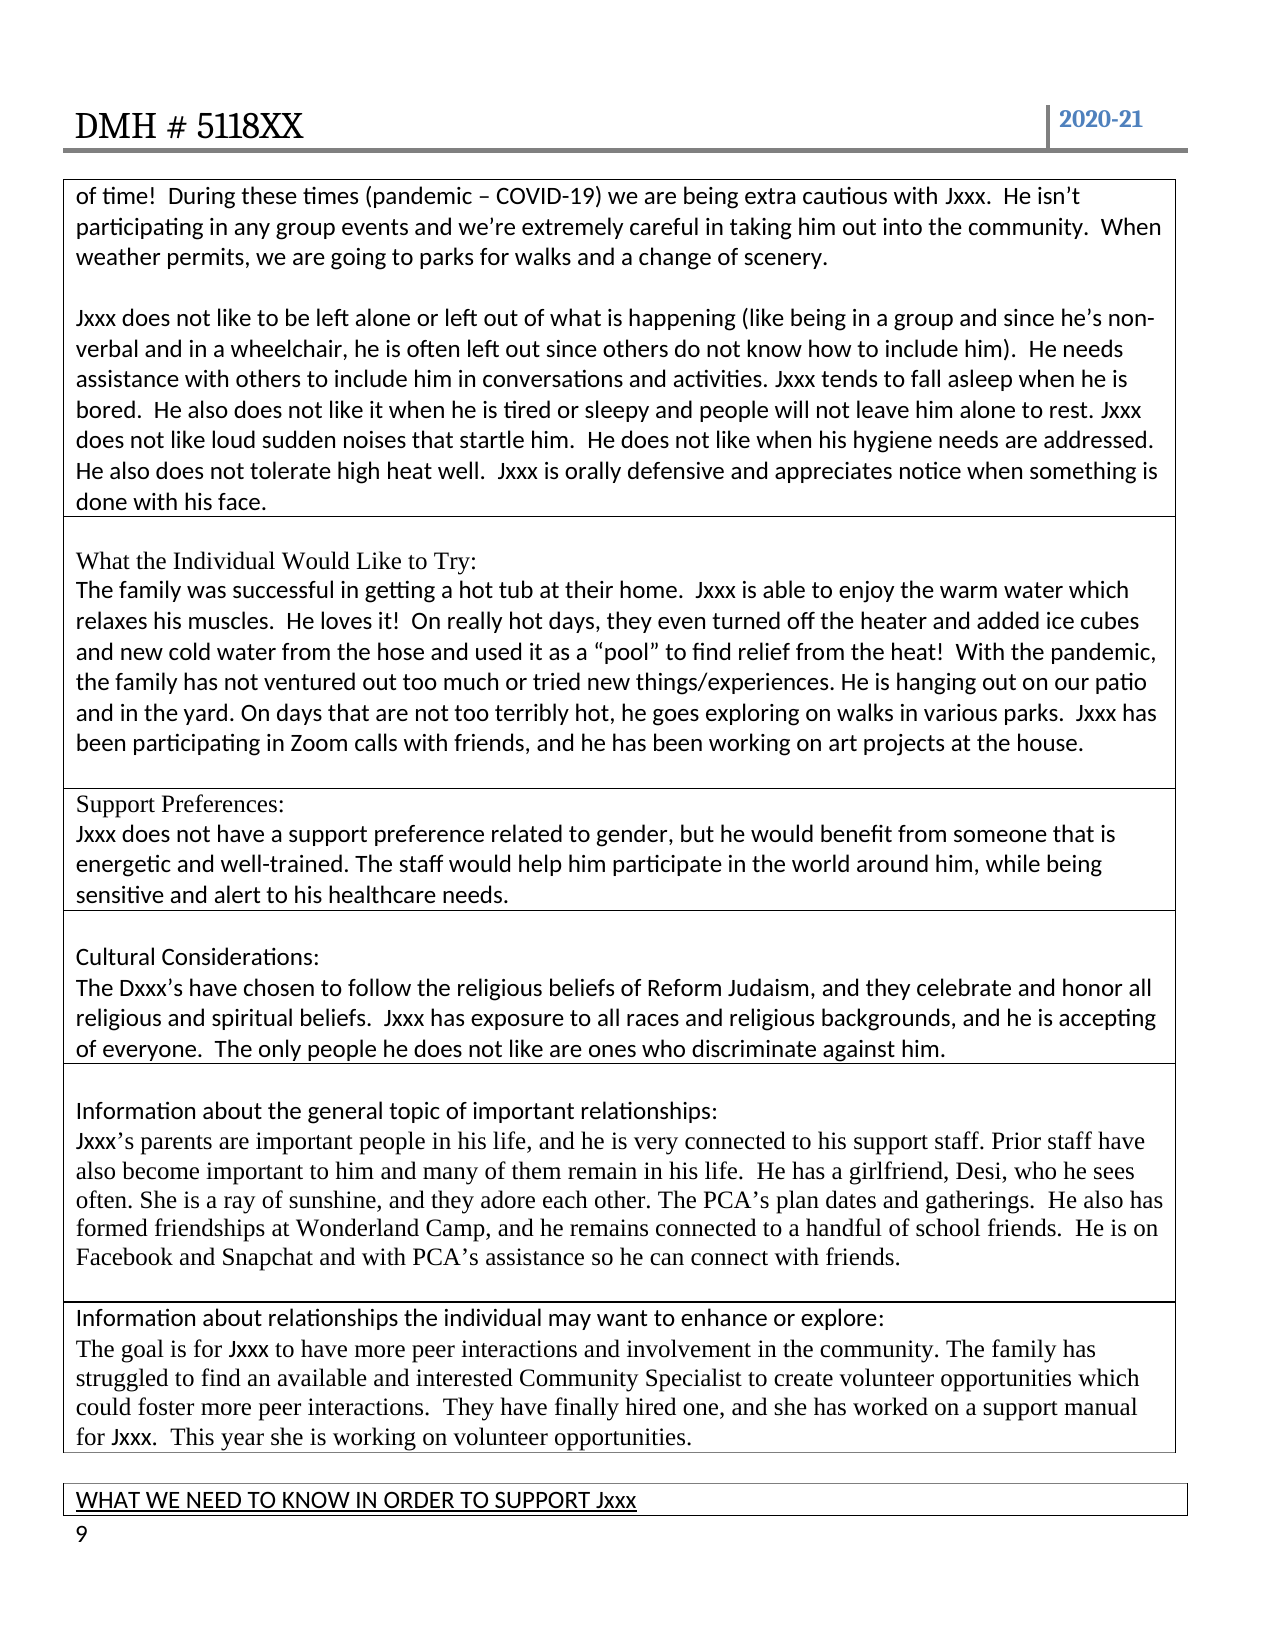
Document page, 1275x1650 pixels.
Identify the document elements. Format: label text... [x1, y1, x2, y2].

table_cell Information about the general topic of important relationships: Jxxx’s parents are important people in his life, and he is very connected to his support staff. Prior staff have also become important to him and many of them remain in his life. He has a girlfriend, Desi, who he sees often. She is a ray of sunshine, and they adore each other. The PCA’s plan dates and gatherings. He also has formed friendships at Wonderland Camp, and he remains connected to a handful of school friends. He is on Facebook and Snapchat and with PCA’s assistance so he can connect with friends. [64, 1064, 1175, 1301]
table_cell Support Preferences: Jxxx does not have a support preference related to gender, but he would benefit from someone that is energetic and well-trained. The staff would help him participate in the world around him, while being sensitive and alert to his healthcare needs. [64, 789, 1175, 910]
table_cell Cultural Considerations: The Dxxx’s have chosen to follow the religious beliefs of Reform Judaism, and they celebrate and honor all religious and spiritual beliefs. Jxxx has exposure to all races and religious backgrounds, and he is accepting of everyone. The only people he does not like are ones who discriminate against him. [64, 911, 1175, 1063]
table_cell of time! During these times (pandemic – COVID-19) we are being extra cautious with Jxxx. He isn’t participating in any group events and we’re extremely careful in taking him out into the community. When weather permits, we are going to parks for walks and a change of scenery. Jxxx does not like to be left alone or left out of what is happening (like being in a group and since he’s non-verbal and in a wheelchair, he is often left out since others do not know how to include him). He needs assistance with others to include him in conversations and activities. Jxxx tends to fall asleep when he is bored. He also does not like it when he is tired or sleepy and people will not leave him alone to rest. Jxxx does not like loud sudden noises that startle him. He does not like when his hygiene needs are addressed. He also does not tolerate high heat well. Jxxx is orally defensive and appreciates notice when something is done with his face. [64, 180, 1175, 516]
table_cell What the Individual Would Like to Try: The family was successful in getting a hot tub at their home. Jxxx is able to enjoy the warm water which relaxes his muscles. He loves it! On really hot days, they even turned off the heater and added ice cubes and new cold water from the hose and used it as a “pool” to find relief from the heat! With the pandemic, the family has not ventured out too much or tried new things/experiences. He is hanging out on our patio and in the yard. On days that are not too terribly hot, he goes exploring on walks in various parks. Jxxx has been participating in Zoom calls with friends, and he has been working on art projects at the house. [64, 517, 1175, 788]
table_header WHAT WE NEED TO KNOW IN ORDER TO SUPPORT Jxxx [64, 1484, 1187, 1515]
table_cell Information about relationships the individual may want to enhance or explore: The goal is for Jxxx to have more peer interactions and involvement in the community. The family has struggled to find an available and interested Community Specialist to create volunteer opportunities which could foster more peer interactions. They have finally hired one, and she has worked on a support manual for Jxxx. This year she is working on volunteer opportunities. [64, 1303, 1175, 1452]
